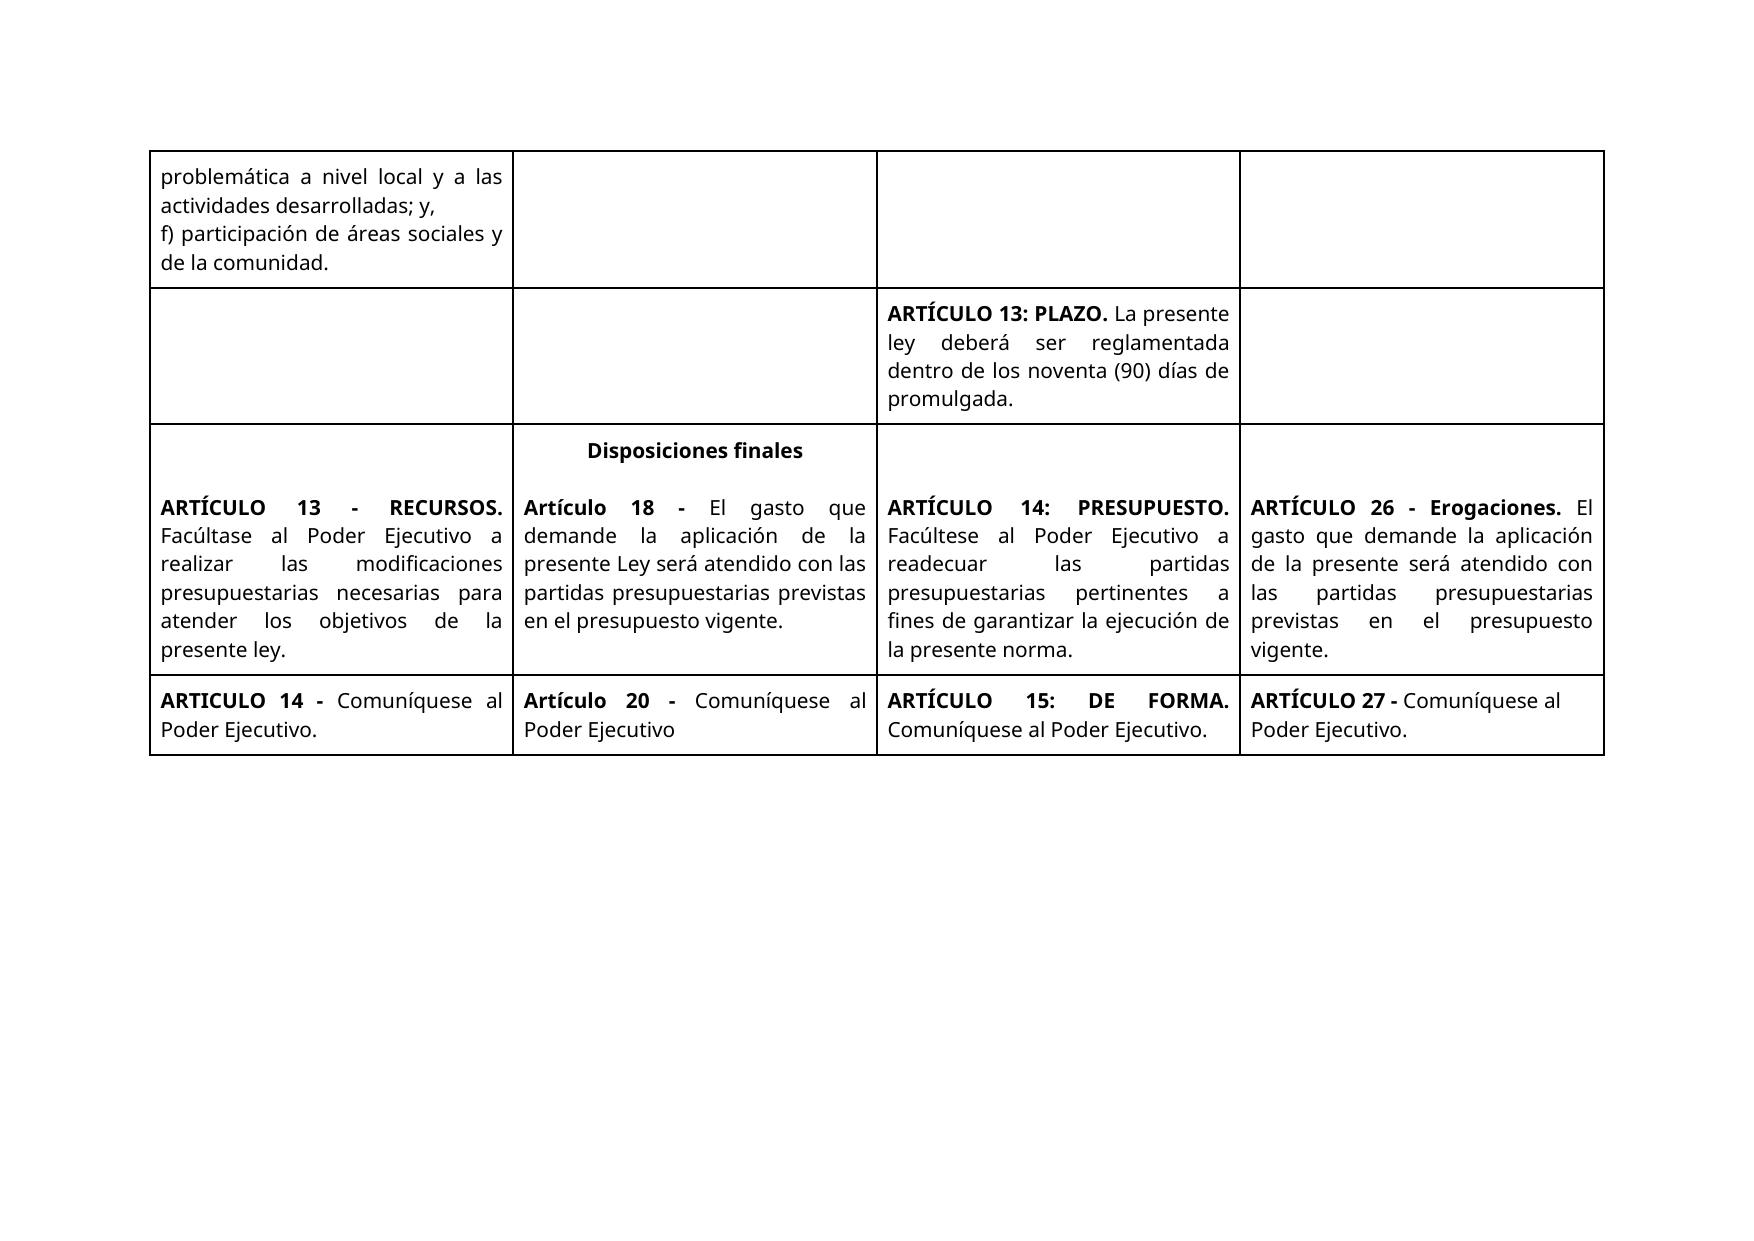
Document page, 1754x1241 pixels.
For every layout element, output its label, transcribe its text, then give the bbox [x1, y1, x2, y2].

table_cell [151, 289, 512, 423]
table_cell ARTÍCULO 15: DE FORMA. Comuníquese al Poder Ejecutivo. [878, 676, 1239, 753]
table_cell [514, 152, 876, 287]
table_cell Artículo 20 - Comuníquese al Poder Ejecutivo [514, 676, 876, 753]
table_cell problemática a nivel local y a las actividades desarrolladas; y, f) participación de áreas sociales y de la comunidad. [151, 152, 512, 287]
table_cell ARTICULO 14 - Comuníquese al Poder Ejecutivo. [151, 676, 512, 753]
table_cell [1241, 152, 1603, 287]
table_cell ARTÍCULO 26 - Erogaciones. El gasto que demande la aplicación de la presente será atendido con las partidas presupuestarias previstas en el presupuesto vigente. [1241, 425, 1603, 674]
table_cell Disposiciones finales Artículo 18 - El gasto que demande la aplicación de la presente Ley será atendido con las partidas presupuestarias previstas en el presupuesto vigente. [514, 425, 876, 674]
table_cell [514, 289, 876, 423]
table_cell [1241, 289, 1603, 423]
table_cell ARTÍCULO 14: PRESUPUESTO. Facúltese al Poder Ejecutivo a readecuar las partidas presupuestarias pertinentes a fines de garantizar la ejecución de la presente norma. [878, 425, 1239, 674]
table_cell ARTÍCULO 13 - RECURSOS. Facúltase al Poder Ejecutivo a realizar las modificaciones presupuestarias necesarias para atender los objetivos de la presente ley. [151, 425, 512, 674]
table_cell [878, 152, 1239, 287]
table_cell ARTÍCULO 27 - Comuníquese al Poder Ejecutivo. [1241, 676, 1603, 753]
table_cell ARTÍCULO 13: PLAZO. La presente ley deberá ser reglamentada dentro de los noventa (90) días de promulgada. [878, 289, 1239, 423]
